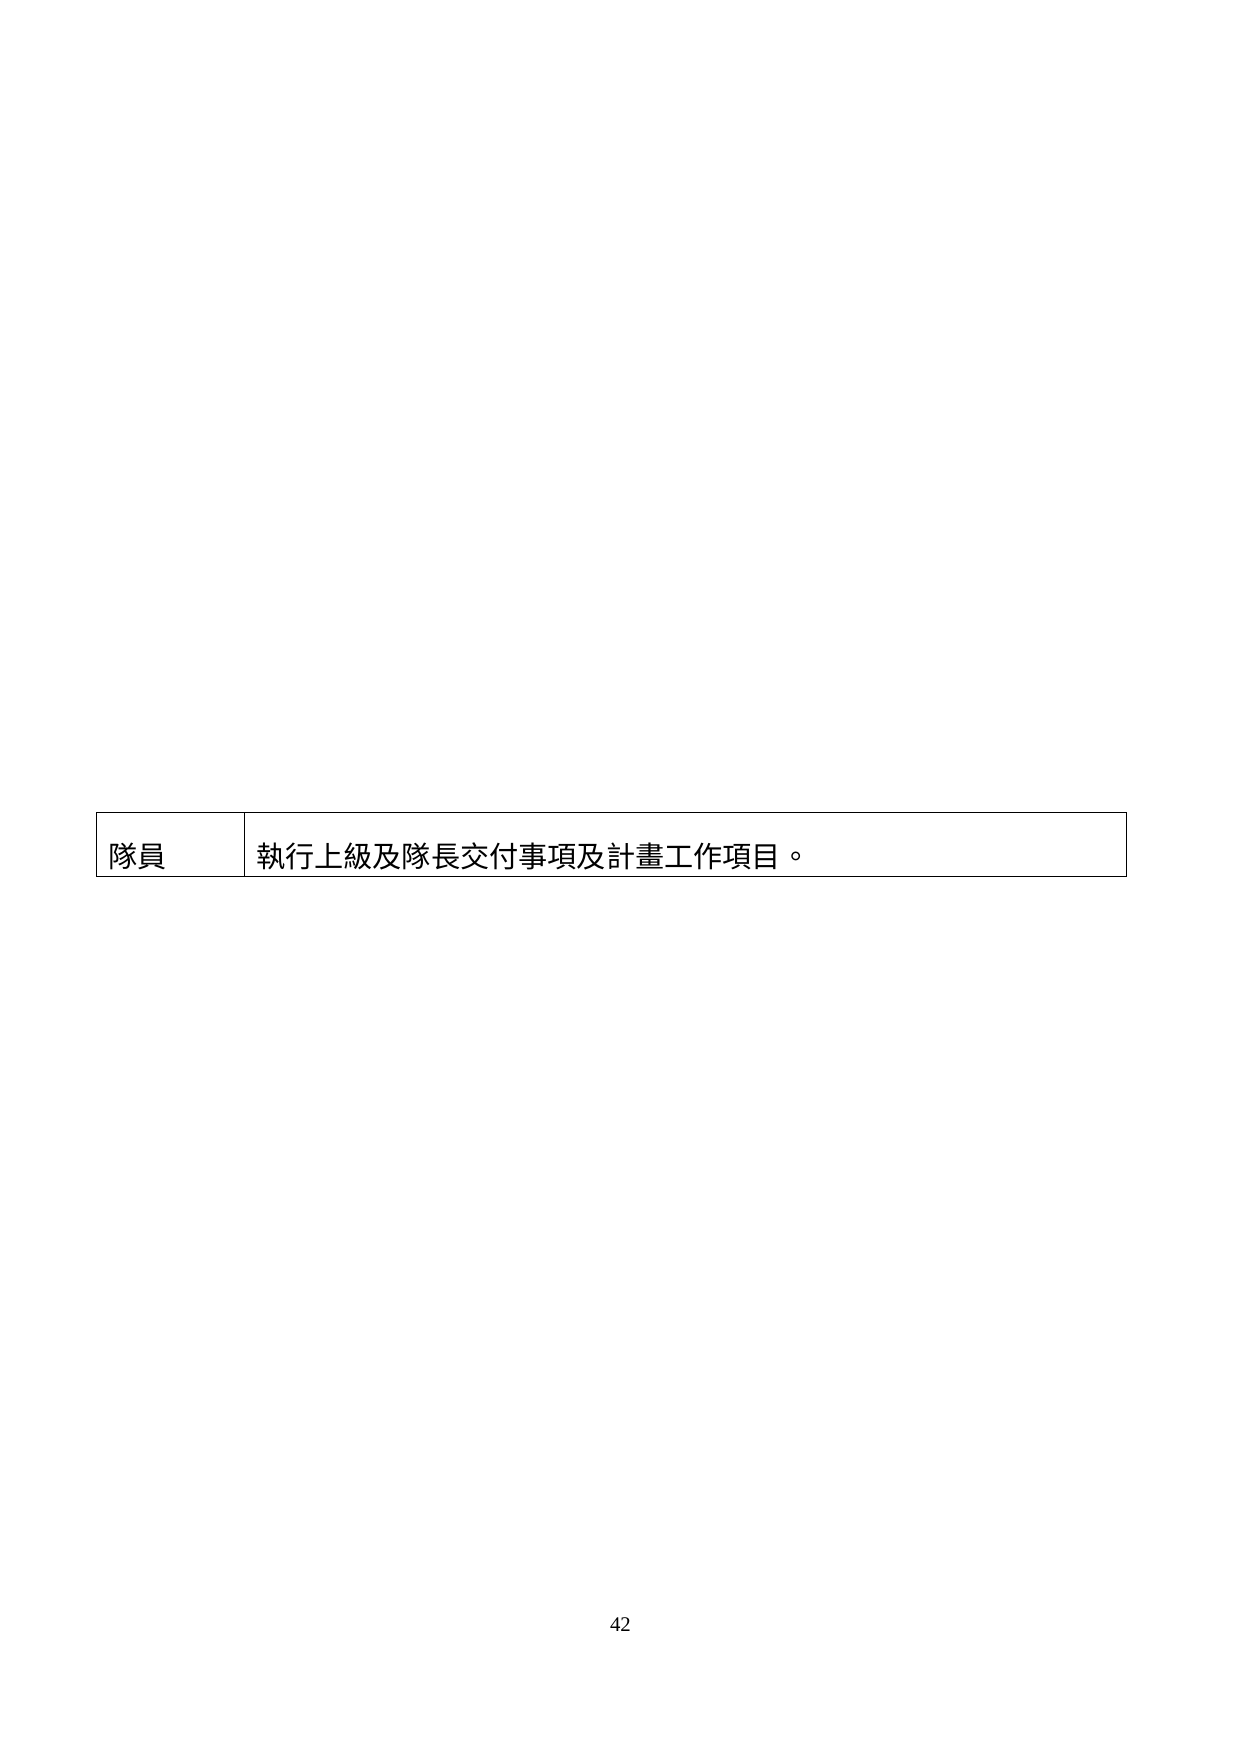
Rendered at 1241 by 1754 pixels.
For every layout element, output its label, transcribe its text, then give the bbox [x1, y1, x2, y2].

table_cell 執行上級及隊長交付事項及計畫工作項目。 [245, 813, 1126, 876]
table_cell 隊員 [97, 813, 244, 876]
